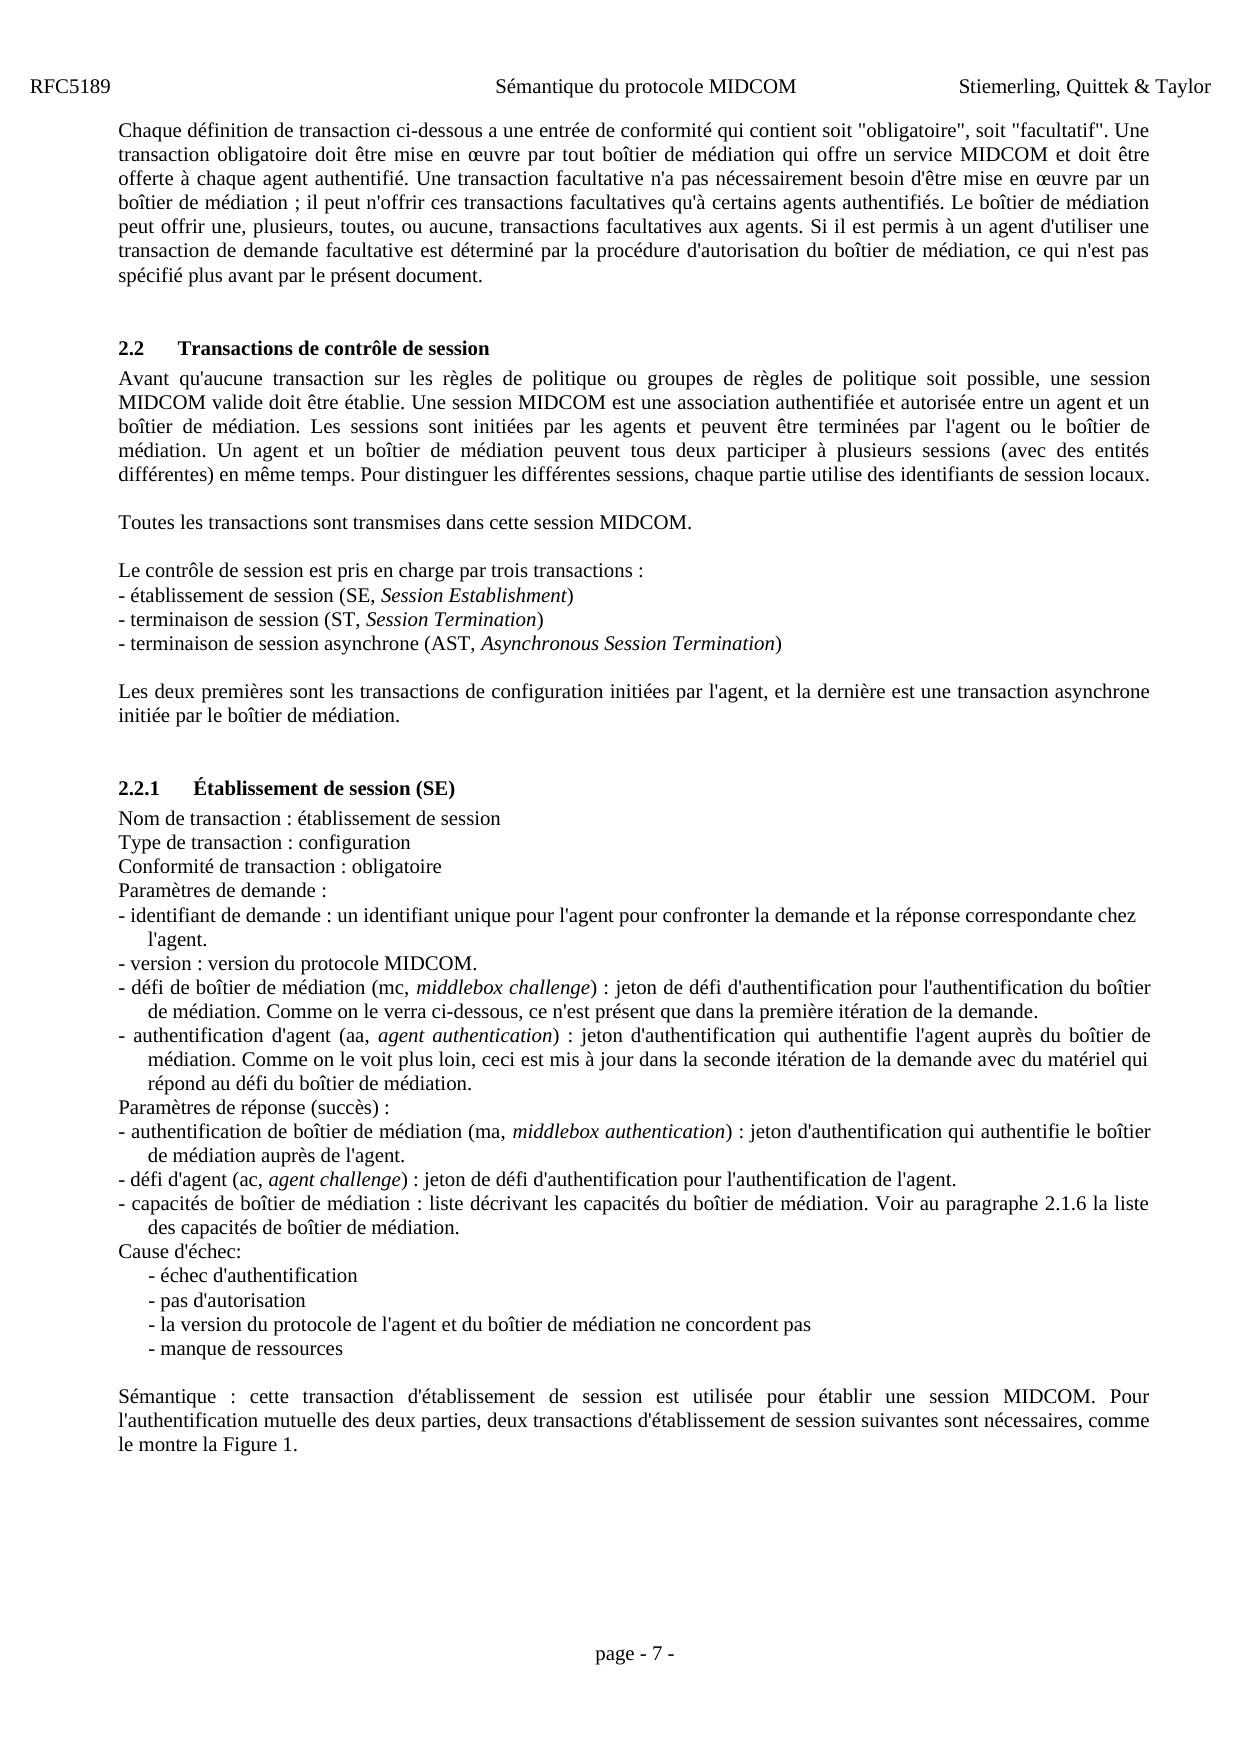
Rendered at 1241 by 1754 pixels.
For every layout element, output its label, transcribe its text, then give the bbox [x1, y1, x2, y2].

text Le contrôle de session est pris en charge par trois transactions : [118, 558, 1152, 582]
subtitle 2.2 Transactions de contrôle de session [118, 336, 1152, 360]
text - défi de boîtier de médiation (mc, middlebox challenge) : jeton de défi d'authentification pour l'authentification du boîtier de médiation. Comme on le verra ci-dessous, ce n'est présent que dans la première itération de la demande. [118, 975, 1152, 1023]
text - la version du protocole de l'agent et du boîtier de médiation ne concordent pas [148, 1312, 1152, 1336]
text - capacités de boîtier de médiation : liste décrivant les capacités du boîtier de médiation. Voir au paragraphe 2.1.6 la liste des capacités de boîtier de médiation. [118, 1191, 1152, 1239]
text - manque de ressources [148, 1336, 1152, 1360]
subtitle 2.2.1 Établissement de session (SE) [118, 776, 1152, 800]
text Paramètres de réponse (succès) : [118, 1095, 1152, 1119]
text - identifiant de demande : un identifiant unique pour l'agent pour confronter la demande et la réponse correspondante chez l'agent. [118, 902, 1152, 951]
text Les deux premières sont les transactions de configuration initiées par l'agent, et la dernière est une transaction asynchrone initiée par le boîtier de médiation. [118, 679, 1152, 727]
text Nom de transaction : établissement de session [118, 806, 1152, 830]
text Cause d'échec: [118, 1239, 1152, 1263]
text Toutes les transactions sont transmises dans cette session MIDCOM. [118, 510, 1152, 534]
text Avant qu'aucune transaction sur les règles de politique ou groupes de règles de politique soit possible, une session MIDCOM valide doit être établie. Une session MIDCOM est une association authentifiée et autorisée entre un agent et un boîtier de médiation. Les sessions sont initiées par les agents et peuvent être terminées par l'agent ou le boîtier de médiation. Un agent et un boîtier de médiation peuvent tous deux participer à plusieurs sessions (avec des entités différentes) en même temps. Pour distinguer les différentes sessions, chaque partie utilise des identifiants de session locaux. [118, 366, 1152, 486]
text Type de transaction : configuration [118, 830, 1152, 854]
text - authentification d'agent (aa, agent authentication) : jeton d'authentification qui authentifie l'agent auprès du boîtier de médiation. Comme on le voit plus loin, ceci est mis à jour dans la seconde itération de la demande avec du matériel qui répond au défi du boîtier de médiation. [118, 1023, 1152, 1095]
text - défi d'agent (ac, agent challenge) : jeton de défi d'authentification pour l'authentification de l'agent. [118, 1167, 1152, 1191]
text - établissement de session (SE, Session Establishment) [118, 582, 1152, 607]
text - terminaison de session (ST, Session Termination) [118, 607, 1152, 631]
text Paramètres de demande : [118, 878, 1152, 902]
text - version : version du protocole MIDCOM. [118, 951, 1152, 975]
text Conformité de transaction : obligatoire [118, 854, 1152, 878]
text - échec d'authentification [148, 1263, 1152, 1287]
text - pas d'autorisation [148, 1287, 1152, 1312]
text - authentification de boîtier de médiation (ma, middlebox authentication) : jeton d'authentification qui authentifie le boîtier de médiation auprès de l'agent. [118, 1119, 1152, 1167]
text - terminaison de session asynchrone (AST, Asynchronous Session Termination) [118, 631, 1152, 655]
text Chaque définition de transaction ci-dessous a une entrée de conformité qui contient soit "obligatoire", soit "facultatif". Une transaction obligatoire doit être mise en œuvre par tout boîtier de médiation qui offre un service MIDCOM et doit être offerte à chaque agent authentifié. Une transaction facultative n'a pas nécessairement besoin d'être mise en œuvre par un boîtier de médiation ; il peut n'offrir ces transactions facultatives qu'à certains agents authentifiés. Le boîtier de médiation peut offrir une, plusieurs, toutes, ou aucune, transactions facultatives aux agents. Si il est permis à un agent d'utiliser une transaction de demande facultative est déterminé par la procédure d'autorisation du boîtier de médiation, ce qui n'est pas spécifié plus avant par le présent document. [118, 118, 1152, 287]
text Sémantique : cette transaction d'établissement de session est utilisée pour établir une session MIDCOM. Pour l'authentification mutuelle des deux parties, deux transactions d'établissement de session suivantes sont nécessaires, comme le montre la Figure 1. [118, 1384, 1152, 1456]
